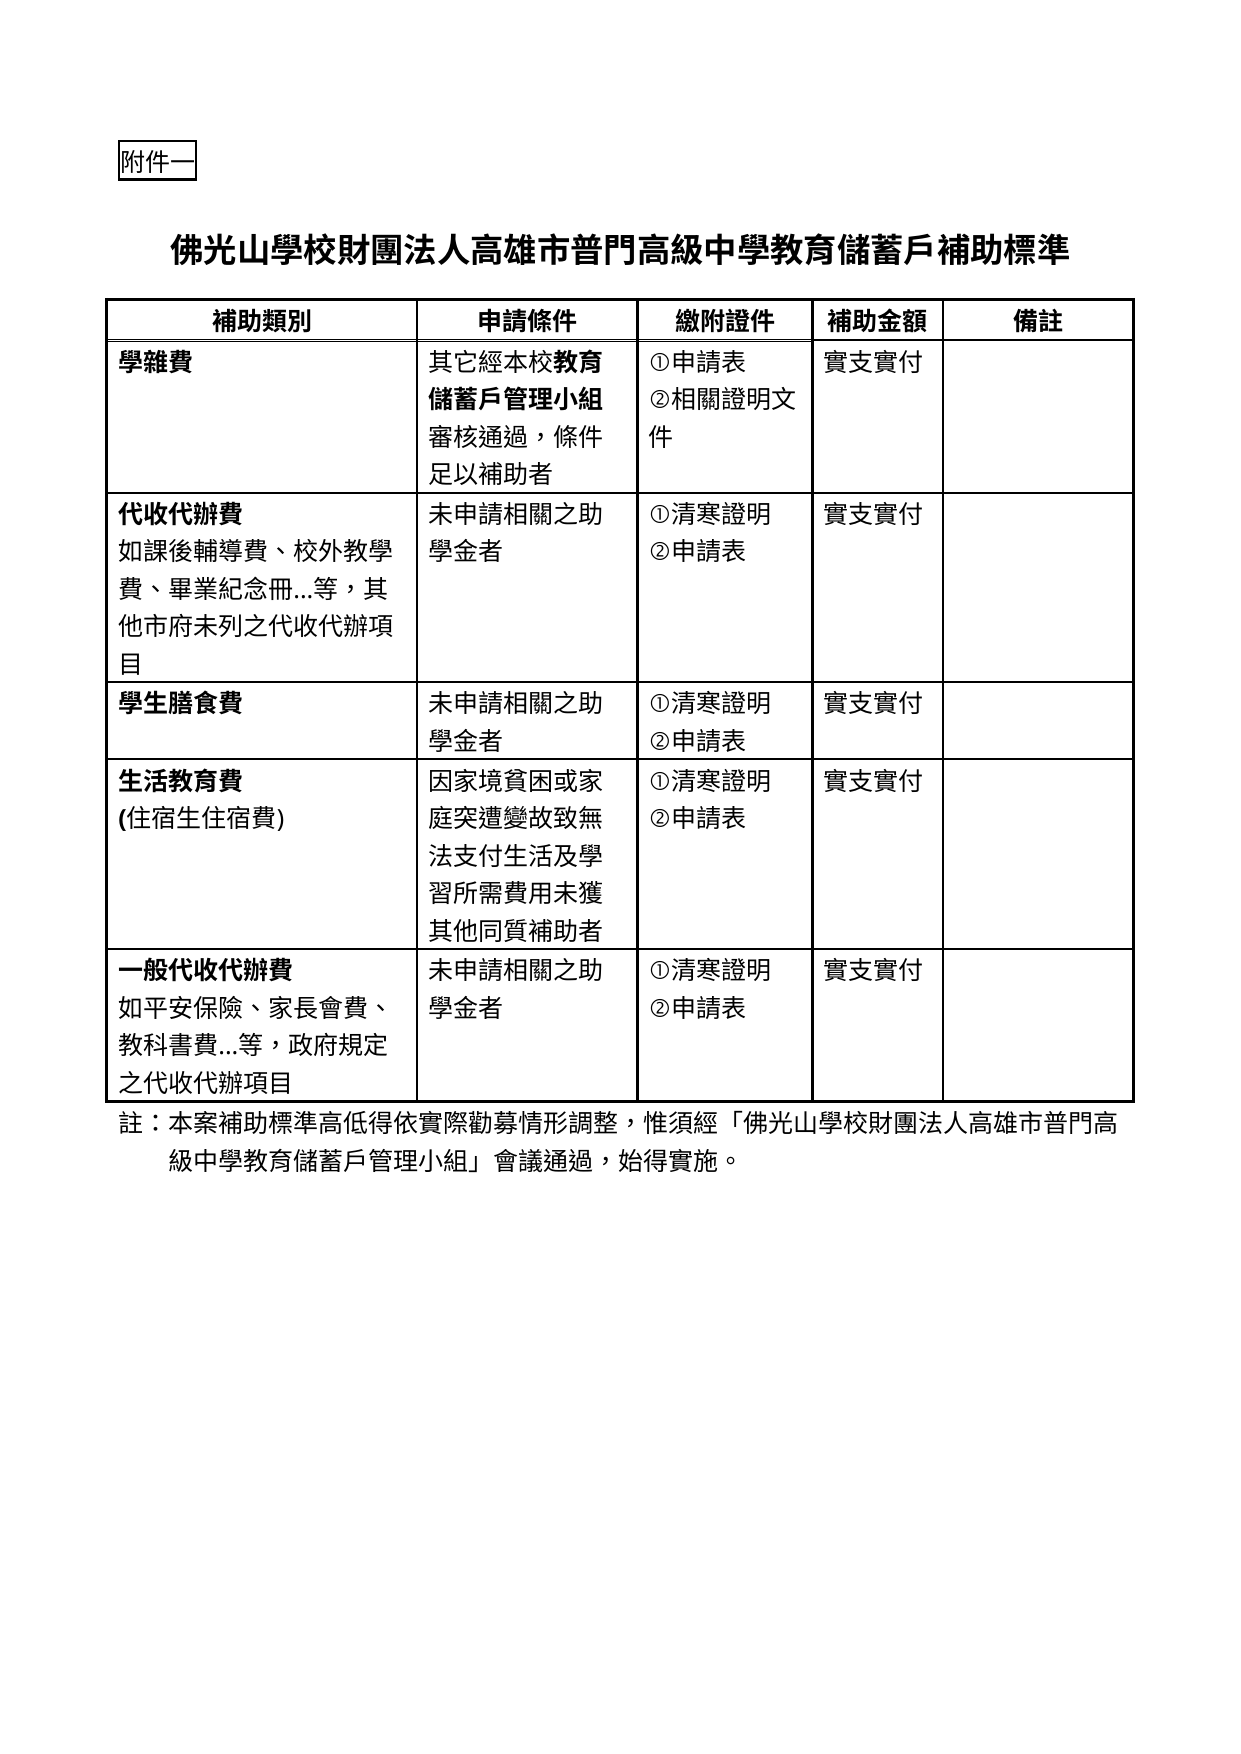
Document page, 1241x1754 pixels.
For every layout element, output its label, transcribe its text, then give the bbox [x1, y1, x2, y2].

table_cell 清寒證明 申請表 [639, 683, 811, 758]
table_cell 清寒證明 申請表 [639, 950, 811, 1100]
table_cell 實支實付 [814, 683, 942, 758]
table_header 補助金額 [814, 301, 942, 338]
table_cell [944, 950, 1132, 1100]
table_header 繳附證件 [639, 301, 811, 338]
table_cell 實支實付 [814, 950, 942, 1100]
table_header 申請條件 [418, 301, 636, 338]
table_cell [944, 341, 1132, 492]
table_cell 實支實付 [814, 760, 942, 948]
table_header 補助類別 [108, 301, 416, 338]
text 註：本案補助標準高低得依實際勸募情形調整，惟須經「佛光山學校財團法人高雄市普門高級中學教育儲蓄戶管理小組」會議通過，始得實施。 [118, 1103, 1122, 1178]
table_cell [944, 760, 1132, 948]
table_cell 未申請相關之助學金者 [418, 494, 636, 681]
table_cell 未申請相關之助學金者 [418, 950, 636, 1100]
table_cell 實支實付 [814, 341, 942, 492]
table_cell [944, 494, 1132, 681]
table_cell 未申請相關之助學金者 [418, 683, 636, 758]
table_cell 一般代收代辦費 如平安保險、家長會費、教科書費...等，政府規定之代收代辦項目 [108, 950, 416, 1100]
table_cell 清寒證明 申請表 [639, 760, 811, 948]
table_cell 因家境貧困或家庭突遭變故致無法支付生活及學習所需費用未獲其他同質補助者 [418, 760, 636, 948]
table_cell [944, 683, 1132, 758]
table_cell 代收代辦費 如課後輔導費、校外教學費、畢業紀念冊...等，其他市府未列之代收代辦項目 [108, 494, 416, 681]
table_cell 清寒證明 申請表 [639, 494, 811, 681]
table_cell 申請表 相關證明文件 [639, 342, 811, 492]
text 附件一 [118, 123, 1122, 198]
table_cell 其它經本校教育儲蓄戶管理小組審核通過，條件足以補助者 [418, 342, 636, 492]
table_cell 學雜費 [108, 342, 416, 492]
table_header 備註 [944, 301, 1132, 338]
table_cell 實支實付 [814, 494, 942, 681]
table_cell 學生膳食費 [108, 683, 416, 758]
table_cell 生活教育費 (住宿生住宿費) [108, 760, 416, 948]
text 佛光山學校財團法人高雄市普門高級中學教育儲蓄戶補助標準 [118, 210, 1122, 285]
